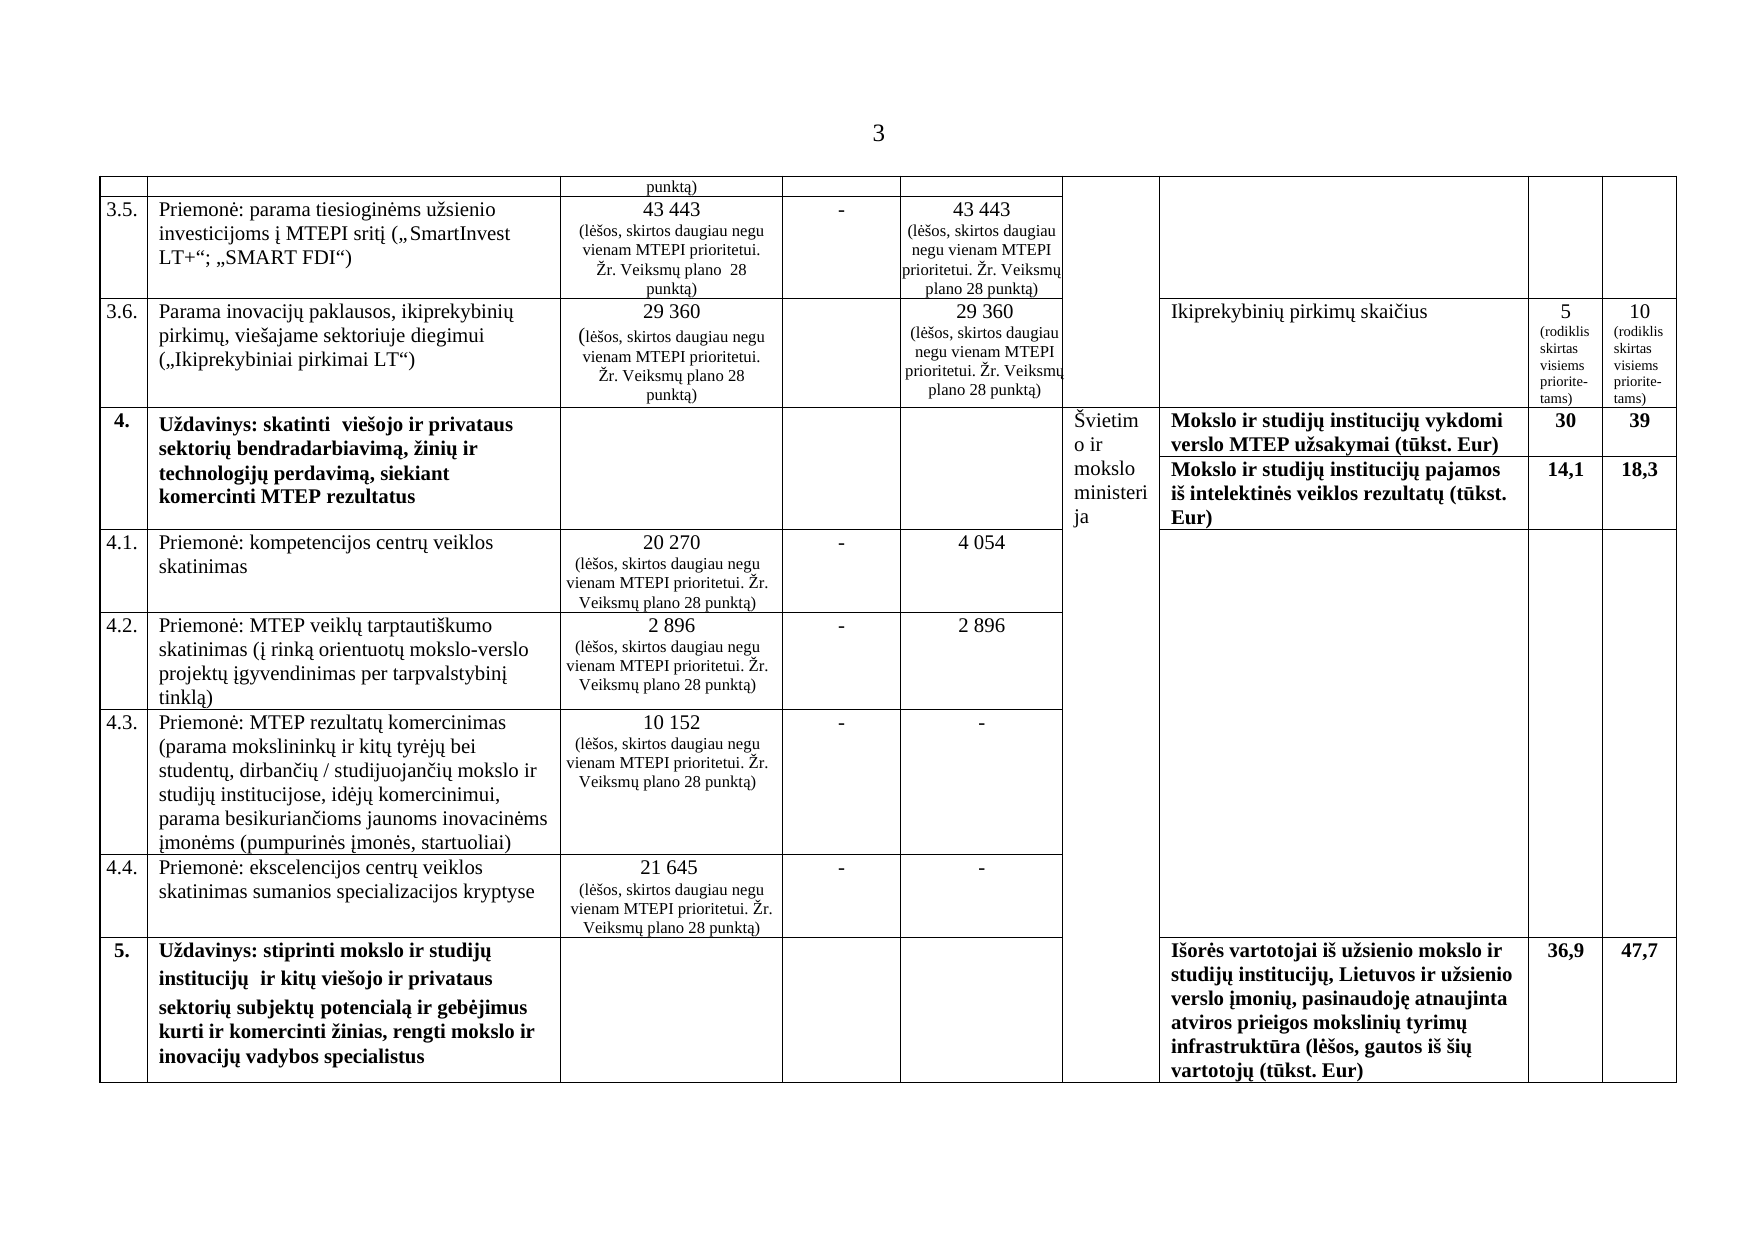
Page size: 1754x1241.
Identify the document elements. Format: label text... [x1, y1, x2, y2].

table_cell [783, 299, 900, 407]
table_cell 2 896 [901, 613, 1062, 709]
table_cell - [901, 710, 1062, 854]
table_cell 4.2. [101, 613, 147, 709]
table_cell 18,3 [1603, 457, 1676, 529]
table_cell [783, 938, 900, 1082]
table_cell 29 360 (lėšos, skirtos daugiau negu vienam MTEPI prioritetui. Žr. Veiksmų plano 28 punktą) [561, 299, 782, 407]
table_cell [1603, 530, 1676, 937]
table_cell Priemonė: kompetencijos centrų veiklos skatinimas [148, 530, 560, 612]
table_cell - [783, 613, 900, 709]
table_cell Uždavinys: skatinti viešojo ir privataus sektorių bendradarbiavimą, žinių ir technologijų perdavimą, siekiant komercinti MTEP rezultatus [148, 408, 560, 529]
table_cell 5 (rodiklis skirtas visiems priorite-tams) [1529, 299, 1602, 407]
table_cell 10 152 (lėšos, skirtos daugiau negu vienam MTEPI prioritetui. Žr. Veiksmų plano 28 punktą) [561, 710, 782, 854]
table_cell [901, 938, 1062, 1082]
table_cell - [901, 855, 1062, 937]
table_cell 4.4. [101, 855, 147, 937]
table_cell 29 360 (lėšos, skirtos daugiau negu vienam MTEPI prioritetui. Žr. Veiksmų plano 28 punktą) [901, 299, 1062, 407]
table_cell 4.3. [101, 710, 147, 854]
table_cell - [783, 197, 900, 298]
table_cell 4 054 [901, 530, 1062, 612]
table_cell - [783, 177, 900, 196]
table_cell Parama inovacijų paklausos, ikiprekybinių pirkimų, viešajame sektoriuje diegimui („Ikiprekybiniai pirkimai LT“) [148, 299, 560, 407]
table_cell [901, 408, 1062, 529]
table_cell [1603, 177, 1676, 298]
table_cell 4. [101, 408, 147, 529]
table_cell - [783, 710, 900, 854]
table_cell 36,9 [1529, 938, 1602, 1082]
table_cell 43 443 (lėšos, skirtos daugiau negu vienam MTEPI prioritetui. Žr. Veiksmų plano 28 punktą) [901, 197, 1062, 298]
table_cell - [783, 855, 900, 937]
table_cell [1160, 177, 1528, 298]
table_cell 43 443 (lėšos, skirtos daugiau negu vienam MTEPI prioritetui. Žr. Veiksmų plano 28 punktą) [561, 197, 782, 298]
table_cell 30 [1529, 408, 1602, 456]
table_cell [1160, 530, 1528, 937]
table_cell 14,1 [1529, 457, 1602, 529]
table_cell Priemonė: MTEP rezultatų komercinimas (parama mokslininkų ir kitų tyrėjų bei studentų, dirbančių / studijuojančių mokslo ir studijų institucijose, idėjų komercinimui, parama besikuriančioms jaunoms inovacinėms įmonėms (pumpurinės įmonės, startuoliai) [148, 710, 560, 854]
table_cell - [901, 177, 1062, 196]
table_cell 3.6. [101, 299, 147, 407]
table_cell Išorės vartotojai iš užsienio mokslo ir studijų institucijų, Lietuvos ir užsienio verslo įmonių, pasinaudoję atnaujinta atviros prieigos mokslinių tyrimų infrastruktūra (lėšos, gautos iš šių vartotojų (tūkst. Eur) [1160, 938, 1528, 1082]
table_cell 5. [101, 938, 147, 1082]
table_cell 20 270 (lėšos, skirtos daugiau negu vienam MTEPI prioritetui. Žr. Veiksmų plano 28 punktą) [561, 530, 782, 612]
table_cell Mokslo ir studijų institucijų pajamos iš intelektinės veiklos rezultatų (tūkst. Eur) [1160, 457, 1528, 529]
table_cell Priemonė: MTEP veiklų tarptautiškumo skatinimas (į rinką orientuotų mokslo-verslo projektų įgyvendinimas per tarpvalstybinį tinklą) [148, 613, 560, 709]
table_cell 39 [1603, 408, 1676, 456]
table_cell Ikiprekybinių pirkimų skaičius [1160, 299, 1528, 407]
table_cell Mokslo ir studijų institucijų vykdomi verslo MTEP užsakymai (tūkst. Eur) [1160, 408, 1528, 456]
table_cell [148, 177, 560, 196]
table_cell 21 645 (lėšos, skirtos daugiau negu vienam MTEPI prioritetui. Žr. Veiksmų plano 28 punktą) [561, 855, 782, 937]
table_cell 10 (rodiklis skirtas visiems priorite-tams) [1603, 299, 1676, 407]
table_cell [783, 408, 900, 529]
table_cell [1063, 177, 1159, 407]
table_cell 2 896 (lėšos, skirtos daugiau negu vienam MTEPI prioritetui. Žr. Veiksmų plano 28 punktą) [561, 613, 782, 709]
table_cell Priemonė: parama tiesioginėms užsienio investicijoms į MTEPI sritį („SmartInvest LT+“; „SMART FDI“) [148, 197, 560, 298]
table_cell - [783, 530, 900, 612]
table_cell 47,7 [1603, 938, 1676, 1082]
table_cell [1529, 177, 1602, 298]
table_cell [101, 177, 147, 196]
table_cell [561, 938, 782, 1082]
table_cell Švietimo ir mokslo ministerija [1063, 408, 1159, 1082]
table_cell Uždavinys: stiprinti mokslo ir studijų institucijų ir kitų viešojo ir privataus sektorių subjektų potencialą ir gebėjimus kurti ir komercinti žinias, rengti mokslo ir inovacijų vadybos specialistus [148, 938, 560, 1082]
table_cell 3.5. [101, 197, 147, 298]
table_cell 4.1. [101, 530, 147, 612]
table_cell [561, 408, 782, 529]
table_cell Priemonė: ekscelencijos centrų veiklos skatinimas sumanios specializacijos kryptyse [148, 855, 560, 937]
table_cell punktą) [561, 177, 782, 196]
table_cell [1529, 530, 1602, 937]
